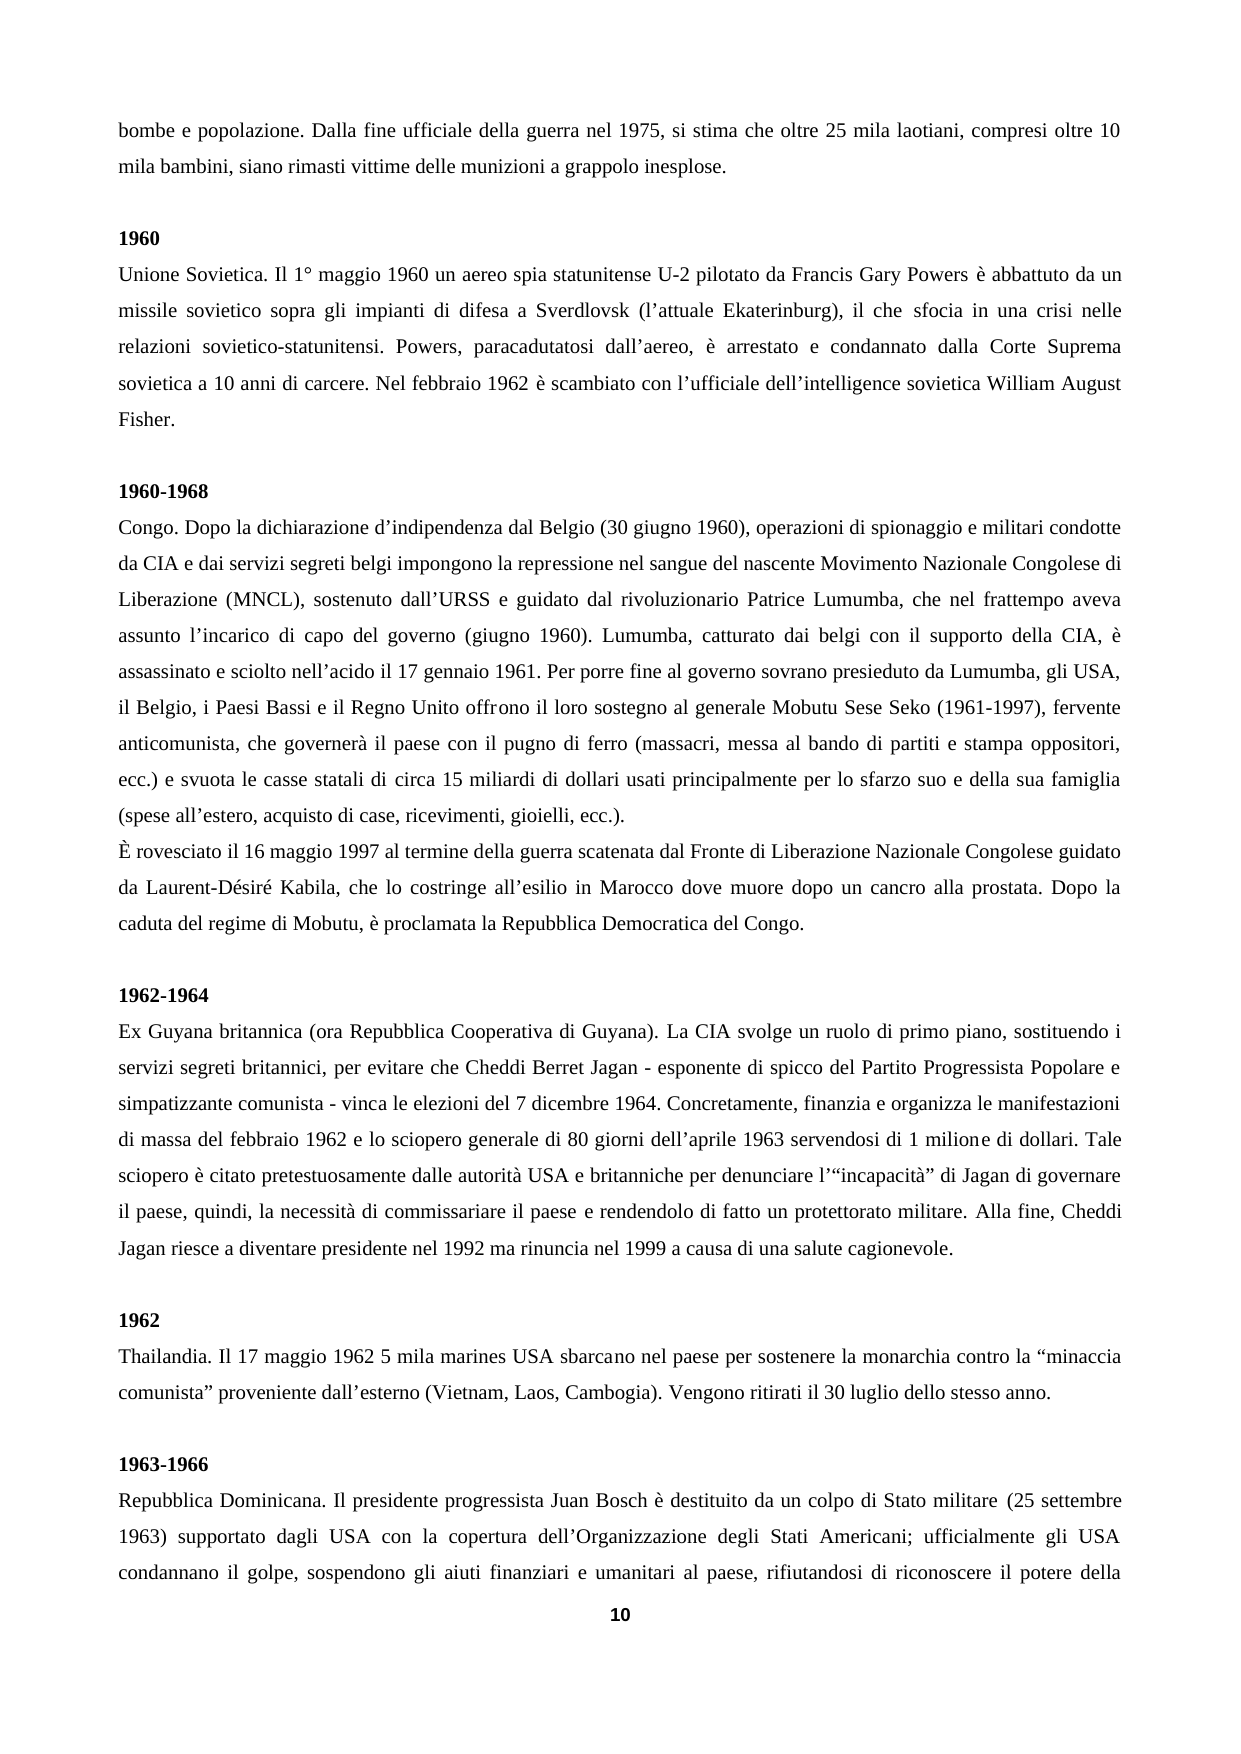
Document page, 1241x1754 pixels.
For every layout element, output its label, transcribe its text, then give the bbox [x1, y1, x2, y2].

text È rovesciato il 16 maggio 1997 al termine della guerra scatenata dal Fronte di Liberazione Nazionale Congolese guidato da Laurent-Désiré Kabila, che lo costringe all’esilio in Marocco dove muore dopo un cancro alla prostata. Dopo la caduta del regime di Mobutu, è proclamata la Repubblica Democratica del Congo. [118, 839, 1122, 935]
text Ex Guyana britannica (ora Repubblica Cooperativa di Guyana). La CIA svolge un ruolo di primo piano, sostituendo i servizi segreti britannici, per evitare che Cheddi Berret Jagan - esponente di spicco del Partito Progressista Popolare e simpatizzante comunista - vinca le elezioni del 7 dicembre 1964. Concretamente, finanzia e organizza le manifestazioni di massa del febbraio 1962 e lo sciopero generale di 80 giorni dell’aprile 1963 servendosi di 1 milione di dollari. Tale sciopero è citato pretestuosamente dalle autorità USA e britanniche per denunciare l’“incapacità” di Jagan di governare il paese, quindi, la necessità di commissariare il paese e rendendolo di fatto un protettorato militare. Alla fine, Cheddi Jagan riesce a diventare presidente nel 1992 ma rinuncia nel 1999 a causa di una salute cagionevole. [118, 1019, 1122, 1259]
text Congo. Dopo la dichiarazione d’indipendenza dal Belgio (30 giugno 1960), operazioni di spionaggio e militari condotte da CIA e dai servizi segreti belgi impongono la repressione nel sangue del nascente Movimento Nazionale Congolese di Liberazione (MNCL), sostenuto dall’URSS e guidato dal rivoluzionario Patrice Lumumba, che nel frattempo aveva assunto l’incarico di capo del governo (giugno 1960). Lumumba, catturato dai belgi con il supporto della CIA, è assassinato e sciolto nell’acido il 17 gennaio 1961. Per porre fine al governo sovrano presieduto da Lumumba, gli USA, il Belgio, i Paesi Bassi e il Regno Unito offrono il loro sostegno al generale Mobutu Sese Seko (1961-1997), fervente anticomunista, che governerà il paese con il pugno di ferro (massacri, messa al bando di partiti e stampa oppositori, ecc.) e svuota le casse statali di circa 15 miliardi di dollari usati principalmente per lo sfarzo suo e della sua famiglia (spese all’estero, acquisto di case, ricevimenti, gioielli, ecc.). [118, 514, 1122, 827]
text bombe e popolazione. Dalla fine ufficiale della guerra nel 1975, si stima che oltre 25 mila laotiani, compresi oltre 10 mila bambini, siano rimasti vittime delle munizioni a grappolo inesplose. [118, 118, 1122, 178]
text 1962 [118, 1307, 1122, 1332]
text Thailandia. Il 17 maggio 1962 5 mila marines USA sbarcano nel paese per sostenere la monarchia contro la “minaccia comunista” proveniente dall’esterno (Vietnam, Laos, Cambogia). Vengono ritirati il 30 luglio dello stesso anno. [118, 1343, 1122, 1404]
text 1960-1968 [118, 478, 1122, 503]
text 1962-1964 [118, 983, 1122, 1007]
text Unione Sovietica. Il 1° maggio 1960 un aereo spia statunitense U-2 pilotato da Francis Gary Powers è abbattuto da un missile sovietico sopra gli impianti di difesa a Sverdlovsk (l’attuale Ekaterinburg), il che sfocia in una crisi nelle relazioni sovietico-statunitensi. Powers, paracadutatosi dall’aereo, è arrestato e condannato dalla Corte Suprema sovietica a 10 anni di carcere. Nel febbraio 1962 è scambiato con l’ufficiale dell’intelligence sovietica William August Fisher. [118, 262, 1122, 431]
text 1963-1966 [118, 1452, 1122, 1476]
text 1960 [118, 226, 1122, 250]
text Repubblica Dominicana. Il presidente progressista Juan Bosch è destituito da un colpo di Stato militare (25 settembre 1963) supportato dagli USA con la copertura dell’Organizzazione degli Stati Americani; ufficialmente gli USA condannano il golpe, sospendono gli aiuti finanziari e umanitari al paese, rifiutandosi di riconoscere il potere della [118, 1488, 1122, 1584]
